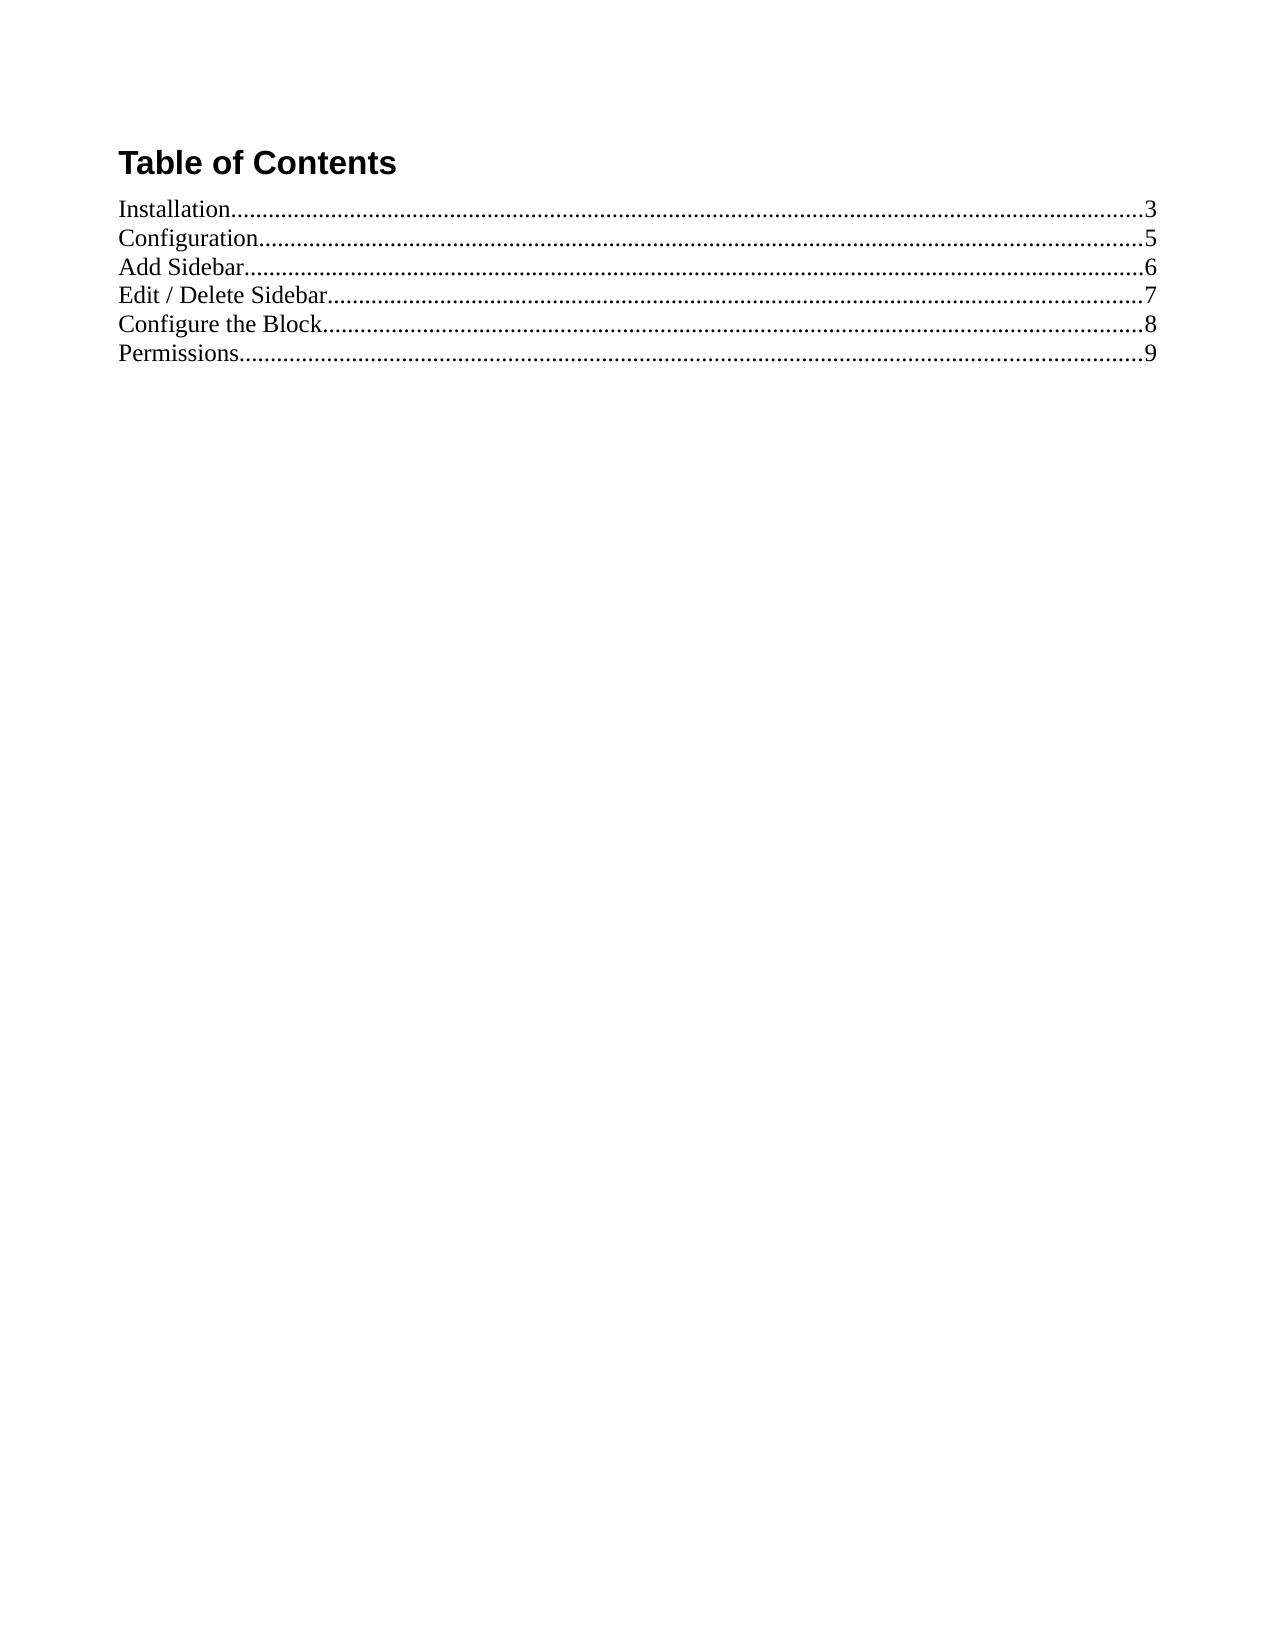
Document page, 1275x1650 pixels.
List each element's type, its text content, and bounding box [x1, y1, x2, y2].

text Installation 3 [118, 194, 1157, 223]
text Edit / Delete Sidebar 7 [118, 280, 1157, 309]
text Add Sidebar 6 [118, 252, 1157, 280]
text Configure the Block 8 [118, 309, 1157, 338]
text Permissions 9 [118, 338, 1157, 367]
text Configuration 5 [118, 223, 1157, 252]
subtitle Table of Contents [118, 143, 1157, 182]
